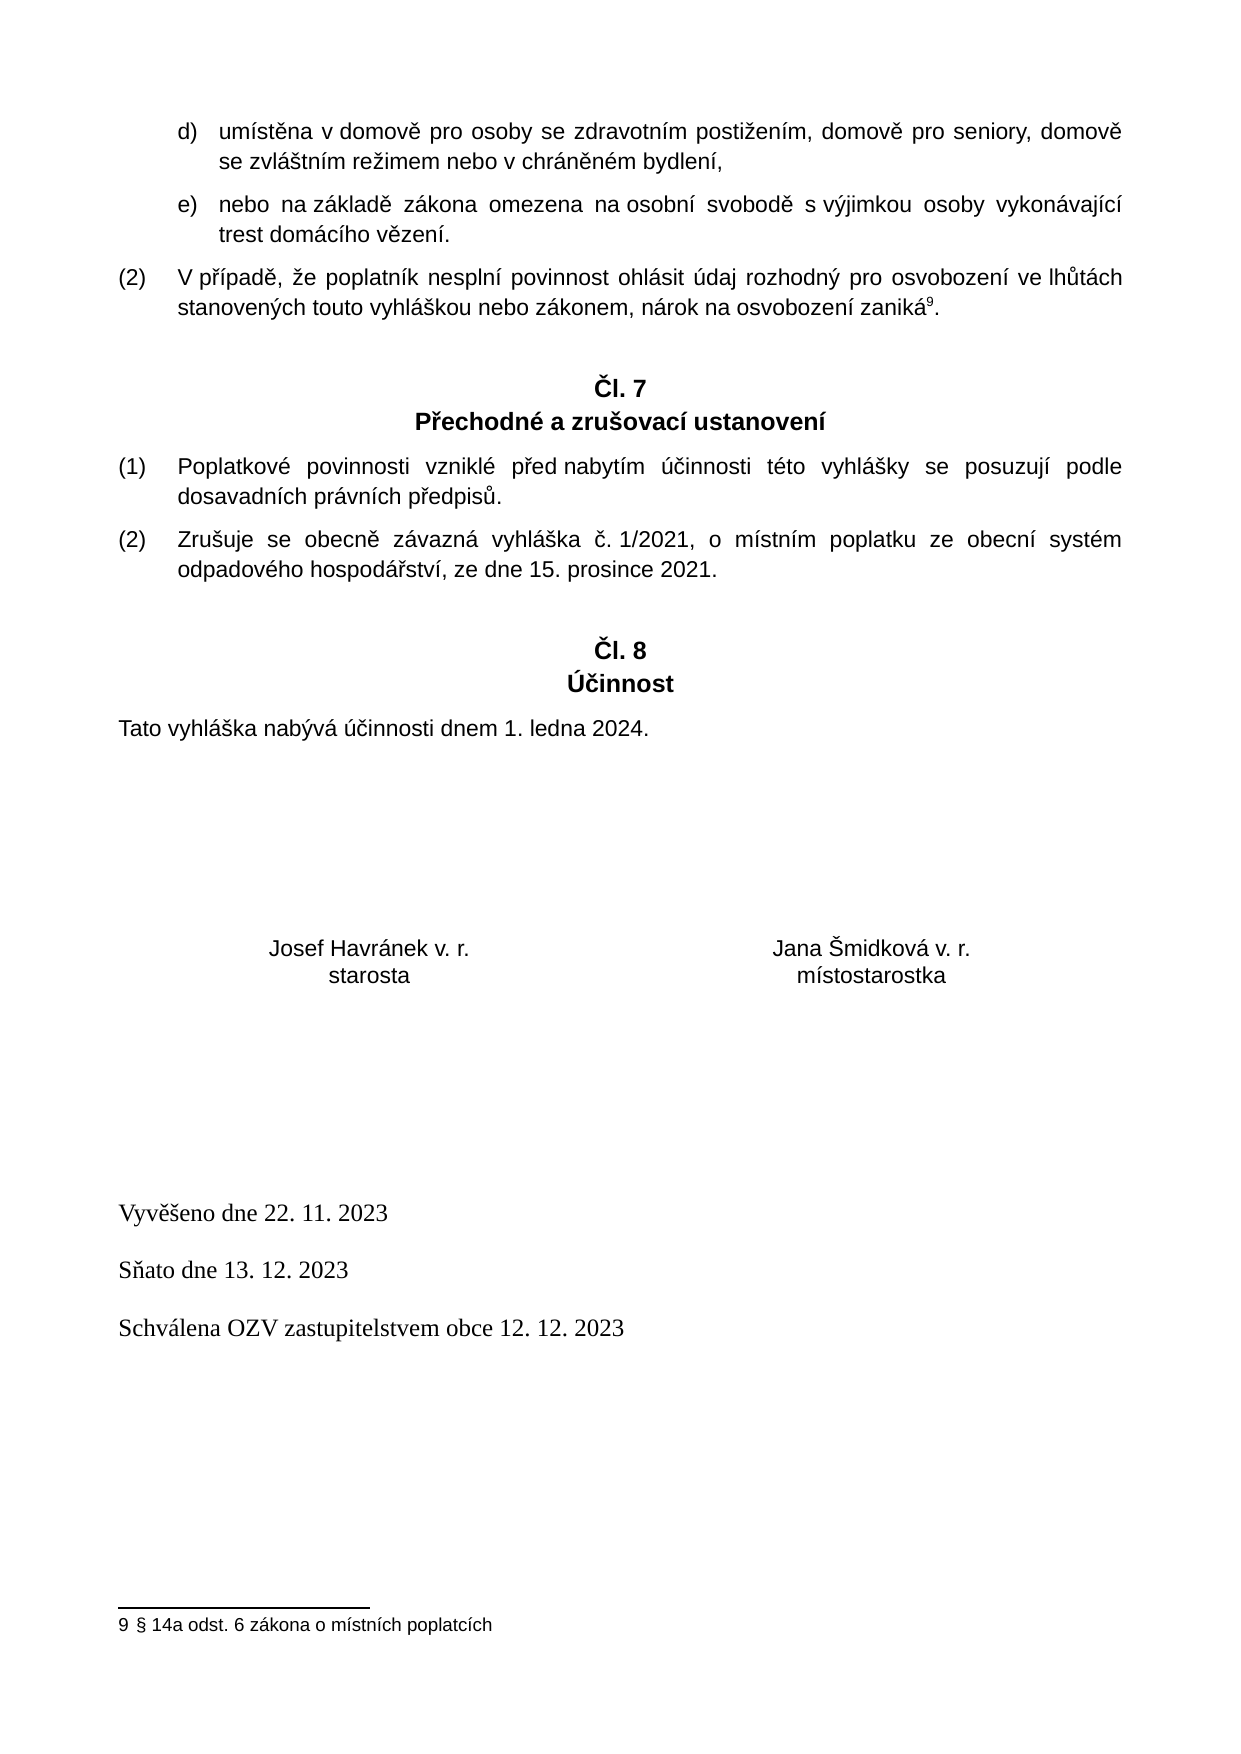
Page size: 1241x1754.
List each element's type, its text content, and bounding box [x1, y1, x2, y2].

table_cell [118, 994, 620, 1112]
list Zrušuje se obecně závazná vyhláška č. 1/2021, o místním poplatku ze obecní systém odpadového hospodářství, ze dne 15. prosince 2021. [118, 526, 1122, 582]
subtitle Čl. 7 Přechodné a zrušovací ustanovení [118, 374, 1122, 436]
table_header Josef Havránek v. r. starosta [118, 876, 620, 994]
list § 14a odst. 6 zákona o místních poplatcích [118, 1614, 1122, 1635]
list nebo na základě zákona omezena na osobní svobodě s výjimkou osoby vykonávající trest domácího vězení. [177, 191, 1122, 248]
subtitle Čl. 8 Účinnost [118, 636, 1122, 698]
list Poplatkové povinnosti vzniklé před nabytím účinnosti této vyhlášky se posuzují podle dosavadních právních předpisů. [118, 453, 1122, 509]
text Schválena OZV zastupitelstvem obce 12. 12. 2023 [118, 1313, 1122, 1342]
list V případě, že poplatník nesplní povinnost ohlásit údaj rozhodný pro osvobození ve lhůtách stanovených touto vyhláškou nebo zákonem, nárok na osvobození zaniká. [118, 264, 1122, 321]
text Vyvěšeno dne 22. 11. 2023 [118, 1198, 1122, 1227]
text Tato vyhláška nabývá účinnosti dnem 1. ledna 2024. [118, 715, 1122, 741]
table_cell [620, 994, 1122, 1112]
text Sňato dne 13. 12. 2023 [118, 1256, 1122, 1284]
table_header Jana Šmidková v. r. místostarostka [620, 876, 1122, 994]
list umístěna v domově pro osoby se zdravotním postižením, domově pro seniory, domově se zvláštním režimem nebo v chráněném bydlení, [177, 118, 1122, 175]
